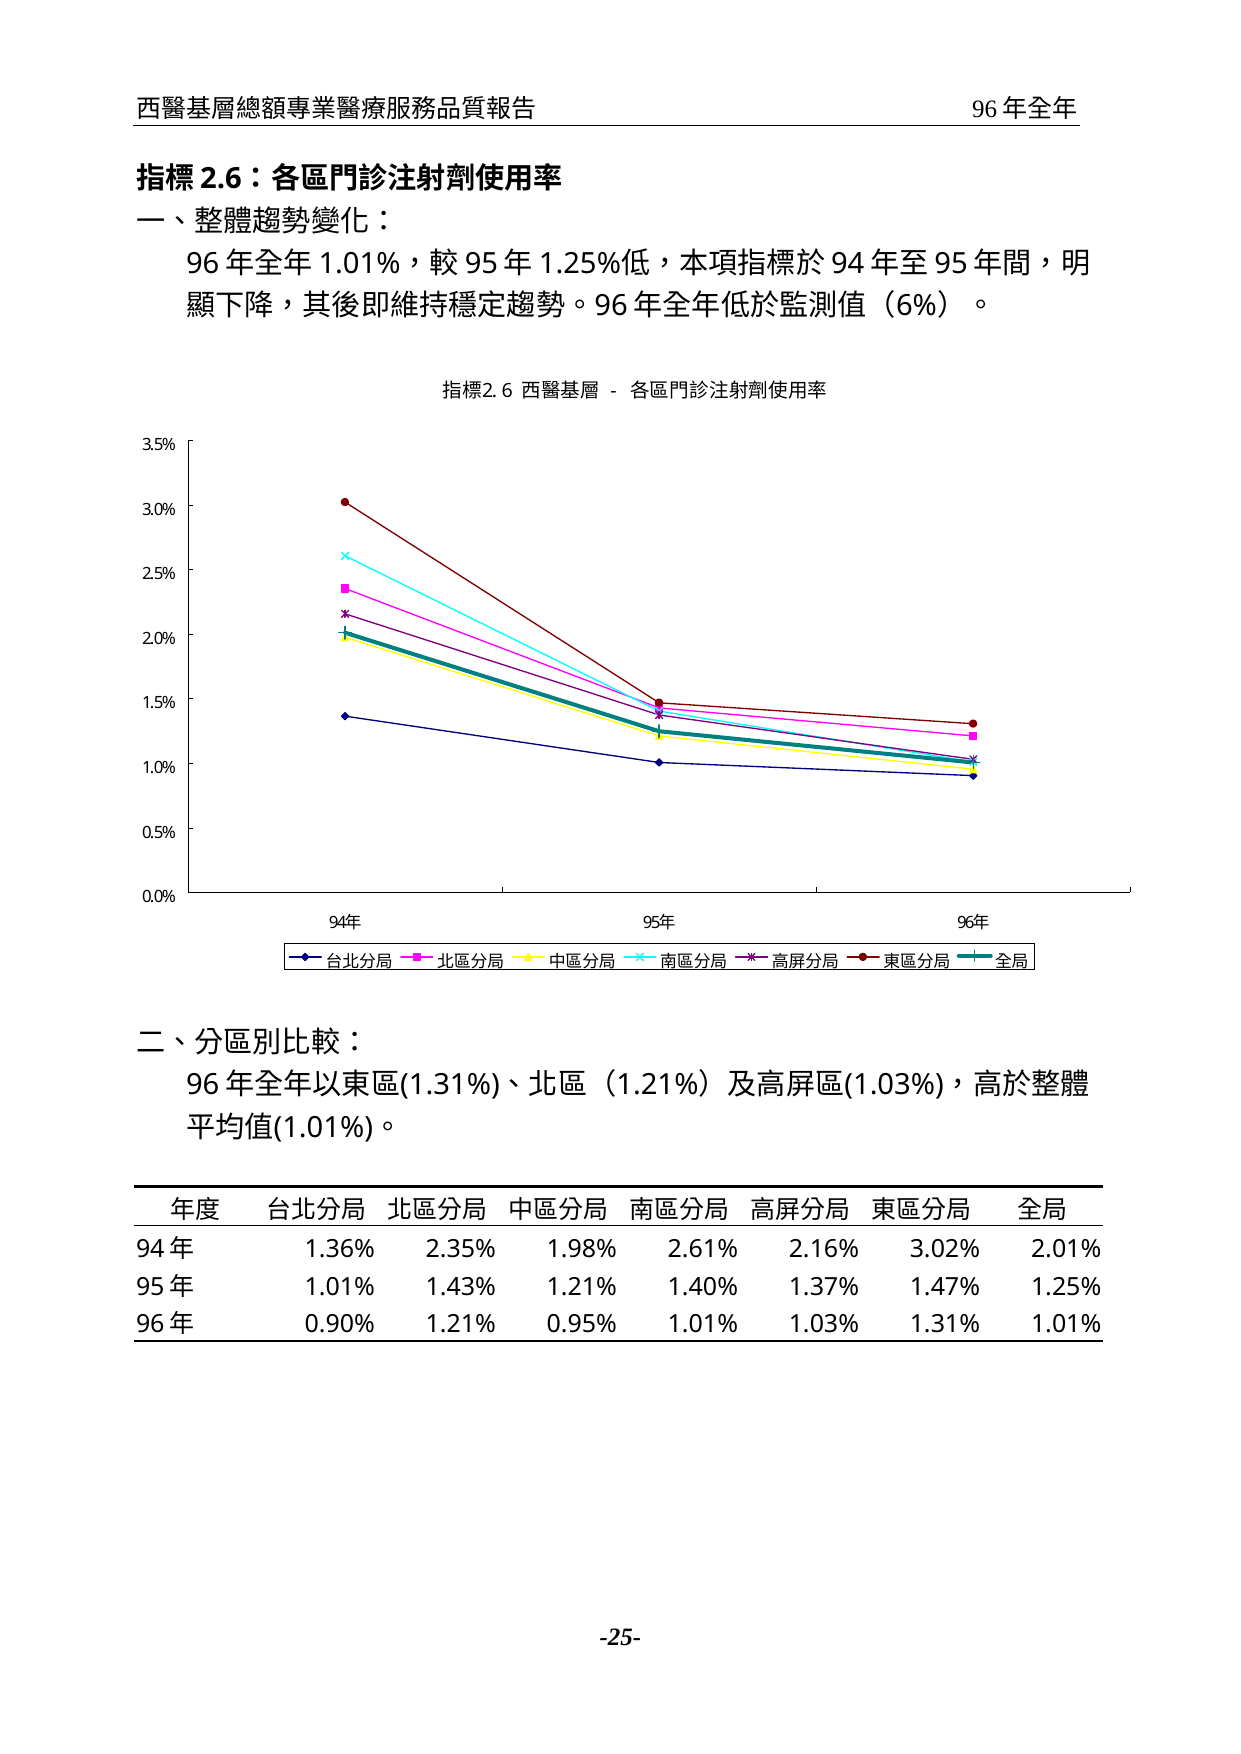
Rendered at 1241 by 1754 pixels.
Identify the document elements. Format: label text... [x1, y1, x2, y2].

table_cell 0.90% [255, 1302, 376, 1340]
table_header 高屏分局 [740, 1188, 861, 1225]
table_cell 1.03% [740, 1302, 861, 1340]
table_cell 94年 [134, 1226, 255, 1264]
table_cell 1.31% [861, 1302, 982, 1340]
table_cell 96年 [134, 1302, 255, 1340]
table_cell 95年 [134, 1264, 255, 1302]
table_cell 1.98% [498, 1226, 618, 1264]
table_header 北區分局 [376, 1188, 497, 1225]
table_cell 1.25% [982, 1264, 1103, 1302]
text 96年全年以東區(1.31%)、北區（1.21%）及高屏區(1.03%)，高於整體平均值(1.01%)。 [186, 1061, 1104, 1146]
table_cell 1.21% [376, 1302, 497, 1340]
table_cell 1.43% [376, 1264, 497, 1302]
table_cell 1.01% [619, 1302, 739, 1340]
table_cell 1.47% [861, 1264, 982, 1302]
table_cell 3.02% [861, 1226, 982, 1264]
table_cell 2.35% [376, 1226, 497, 1264]
table_header 南區分局 [619, 1188, 739, 1225]
table_header 東區分局 [861, 1188, 982, 1225]
table_cell 2.61% [619, 1226, 739, 1264]
table_header 全局 [982, 1188, 1103, 1225]
text 一、整體趨勢變化： [136, 197, 1104, 239]
table_cell 1.36% [255, 1226, 376, 1264]
table_header 台北分局 [255, 1188, 376, 1225]
table_cell 1.01% [982, 1302, 1103, 1340]
table_cell 0.95% [498, 1302, 618, 1340]
text 二、分區別比較： [136, 1018, 1104, 1061]
table_cell 1.37% [740, 1264, 861, 1302]
table_cell 1.01% [255, 1264, 376, 1302]
table_cell 2.16% [740, 1226, 861, 1264]
table_cell 2.01% [982, 1226, 1103, 1264]
table_header 中區分局 [498, 1188, 618, 1225]
text 指標2.6：各區門診注射劑使用率 [136, 155, 1104, 197]
text 96年全年1.01%，較95年1.25%低，本項指標於94年至95年間，明顯下降，其後即維持穩定趨勢。96年全年低於監測值（6%）。 [186, 239, 1104, 324]
table_header 年度 [134, 1188, 255, 1225]
table_cell 1.40% [619, 1264, 739, 1302]
table_cell 1.21% [498, 1264, 618, 1302]
